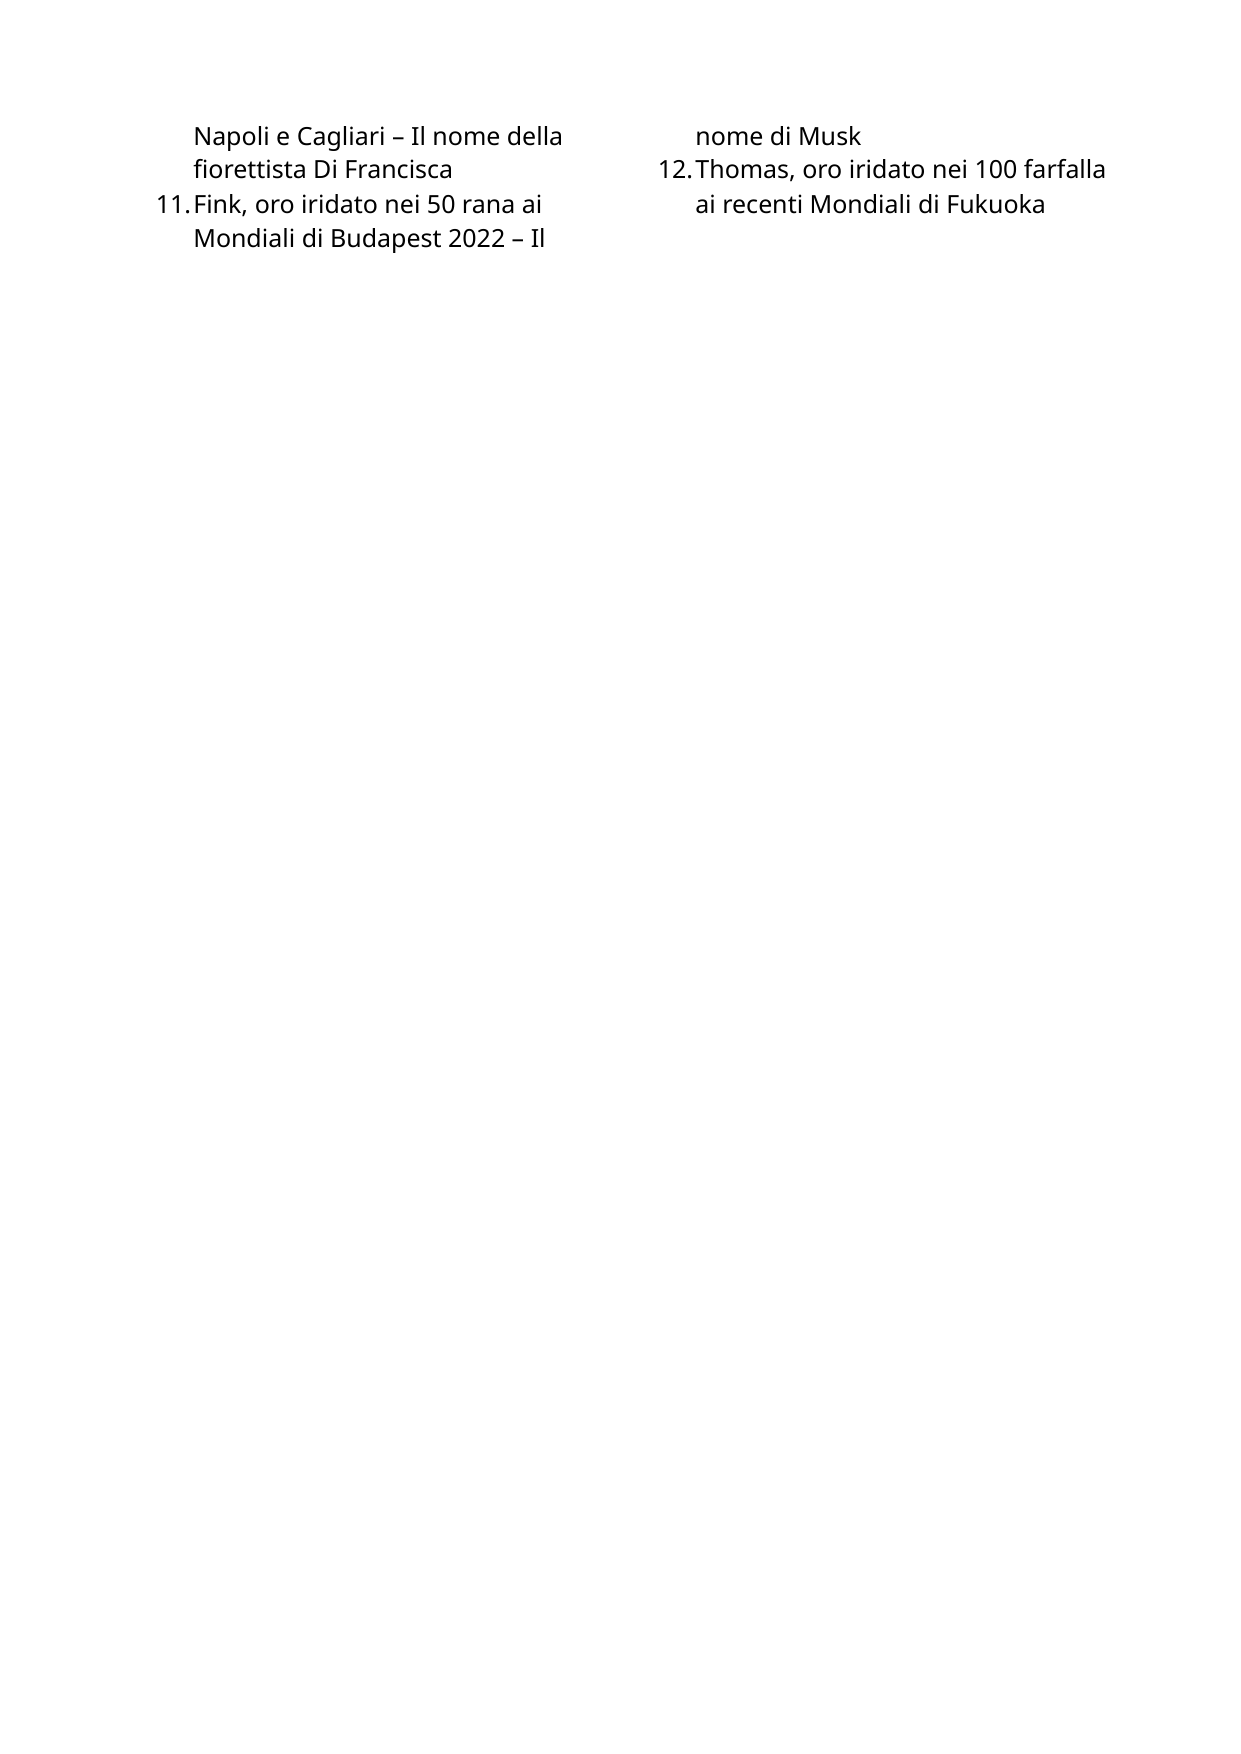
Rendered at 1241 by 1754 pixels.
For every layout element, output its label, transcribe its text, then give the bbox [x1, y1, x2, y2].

list Thomas, oro iridato nei 100 farfalla ai recenti Mondiali di Fukuoka [658, 152, 1122, 220]
list Napoli e Cagliari – Il nome della fiorettista Di Francisca [156, 118, 620, 186]
list Fink, oro iridato nei 50 rana ai Mondiali di Budapest 2022 – Il [156, 186, 620, 254]
list nome di Musk [658, 118, 1122, 152]
